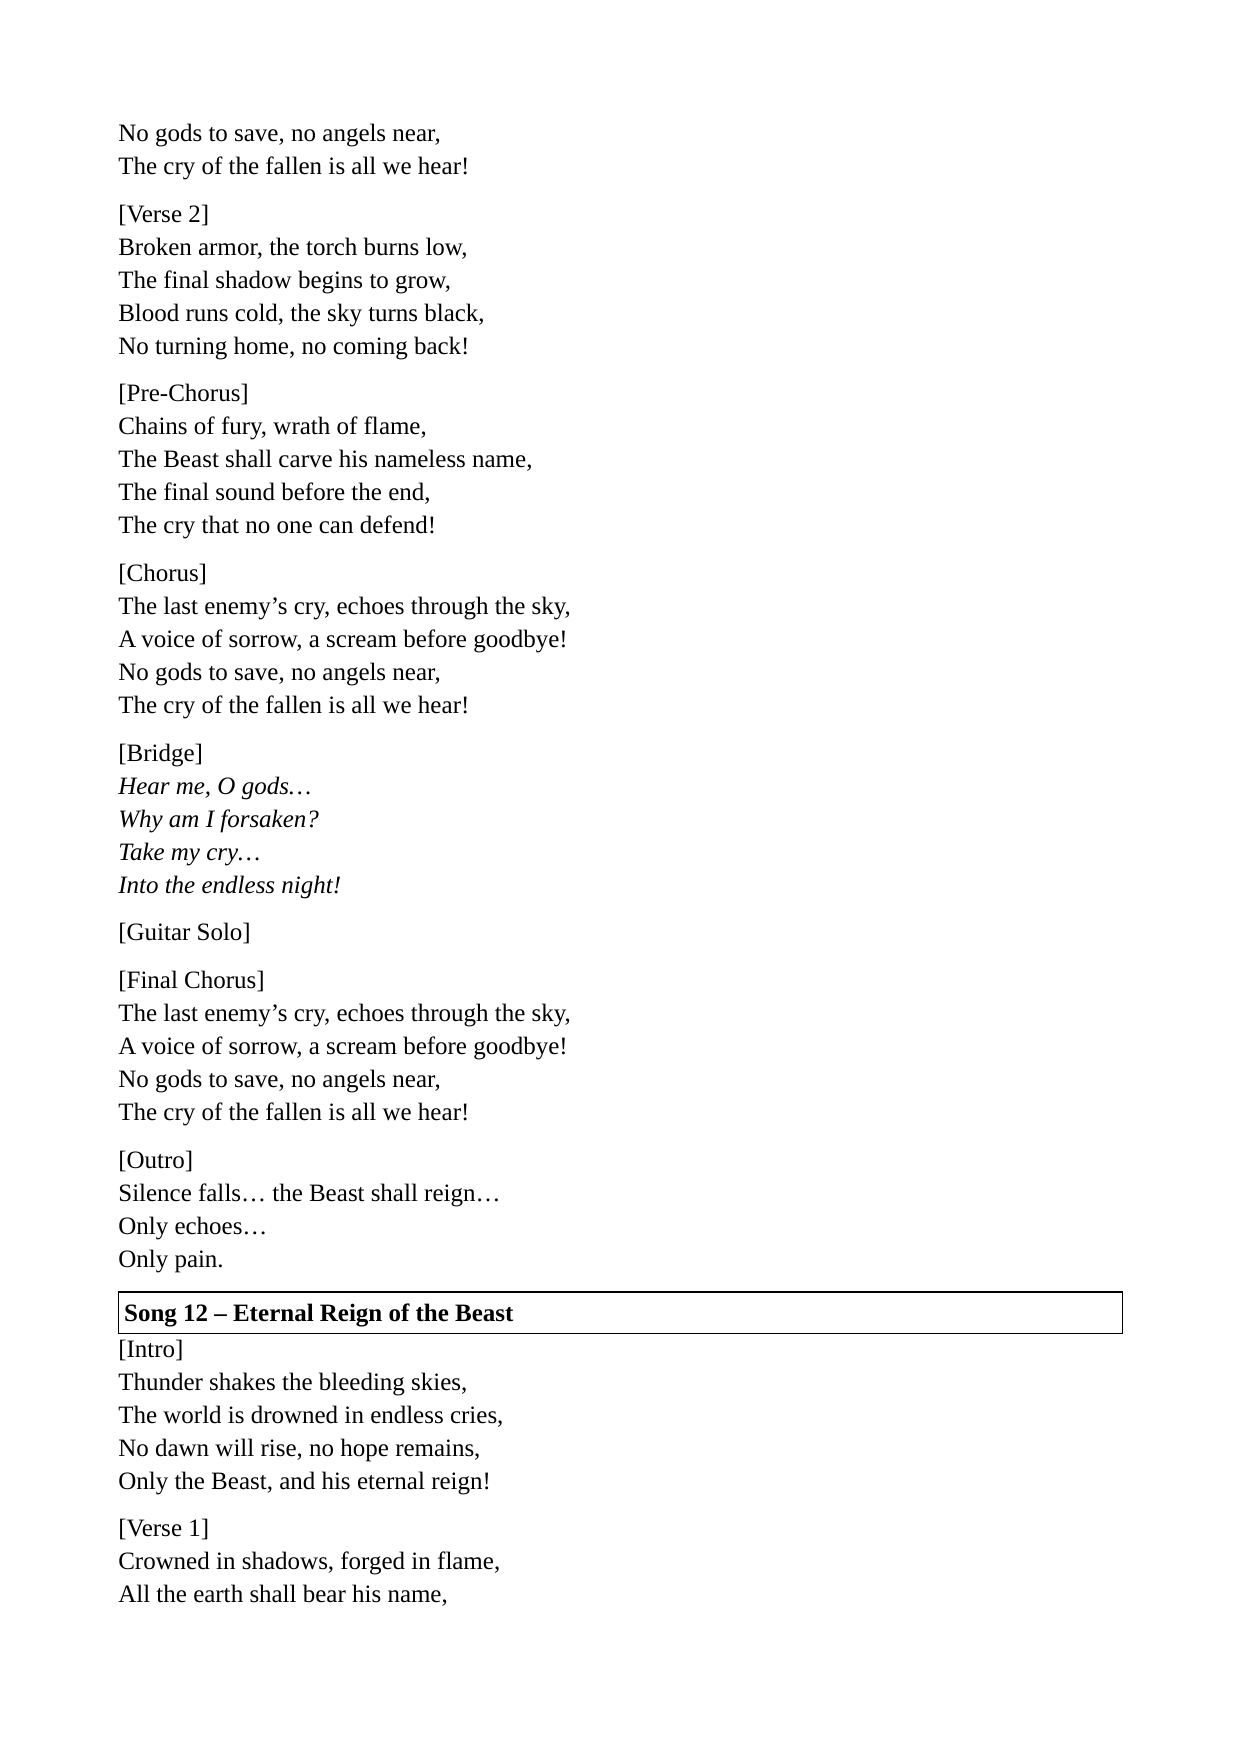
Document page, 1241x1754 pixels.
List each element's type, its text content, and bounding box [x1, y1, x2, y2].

text [Chorus] The last enemy’s cry, echoes through the sky, A voice of sorrow, a scream before goodbye! No gods to save, no angels near, The cry of the fallen is all we hear! [118, 558, 1122, 719]
text [Guitar Solo] 🎸🔥 [118, 917, 1122, 946]
text No gods to save, no angels near, The cry of the fallen is all we hear! [118, 118, 1122, 180]
text [Bridge] Hear me, O gods… Why am I forsaken? Take my cry… Into the endless night! [118, 738, 1122, 899]
text [Outro] Silence falls… the Beast shall reign… Only echoes… Only pain. [118, 1145, 1122, 1273]
text [Verse 2] Broken armor, the torch burns low, The final shadow begins to grow, Blood runs cold, the sky turns black, No turning home, no coming back! [118, 199, 1122, 359]
table_header Song 12 – Eternal Reign of the Beast [119, 1293, 1122, 1333]
text [Verse 1] Crowned in shadows, forged in flame, All the earth shall bear his name, [118, 1513, 1122, 1608]
text [Pre-Chorus] Chains of fury, wrath of flame, The Beast shall carve his nameless name, The final sound before the end, The cry that no one can defend! [118, 378, 1122, 539]
text [Intro] Thunder shakes the bleeding skies, The world is drowned in endless cries, No dawn will rise, no hope remains, Only the Beast, and his eternal reign! [118, 1334, 1122, 1494]
text [Final Chorus] The last enemy’s cry, echoes through the sky, A voice of sorrow, a scream before goodbye! No gods to save, no angels near, The cry of the fallen is all we hear! [118, 965, 1122, 1126]
